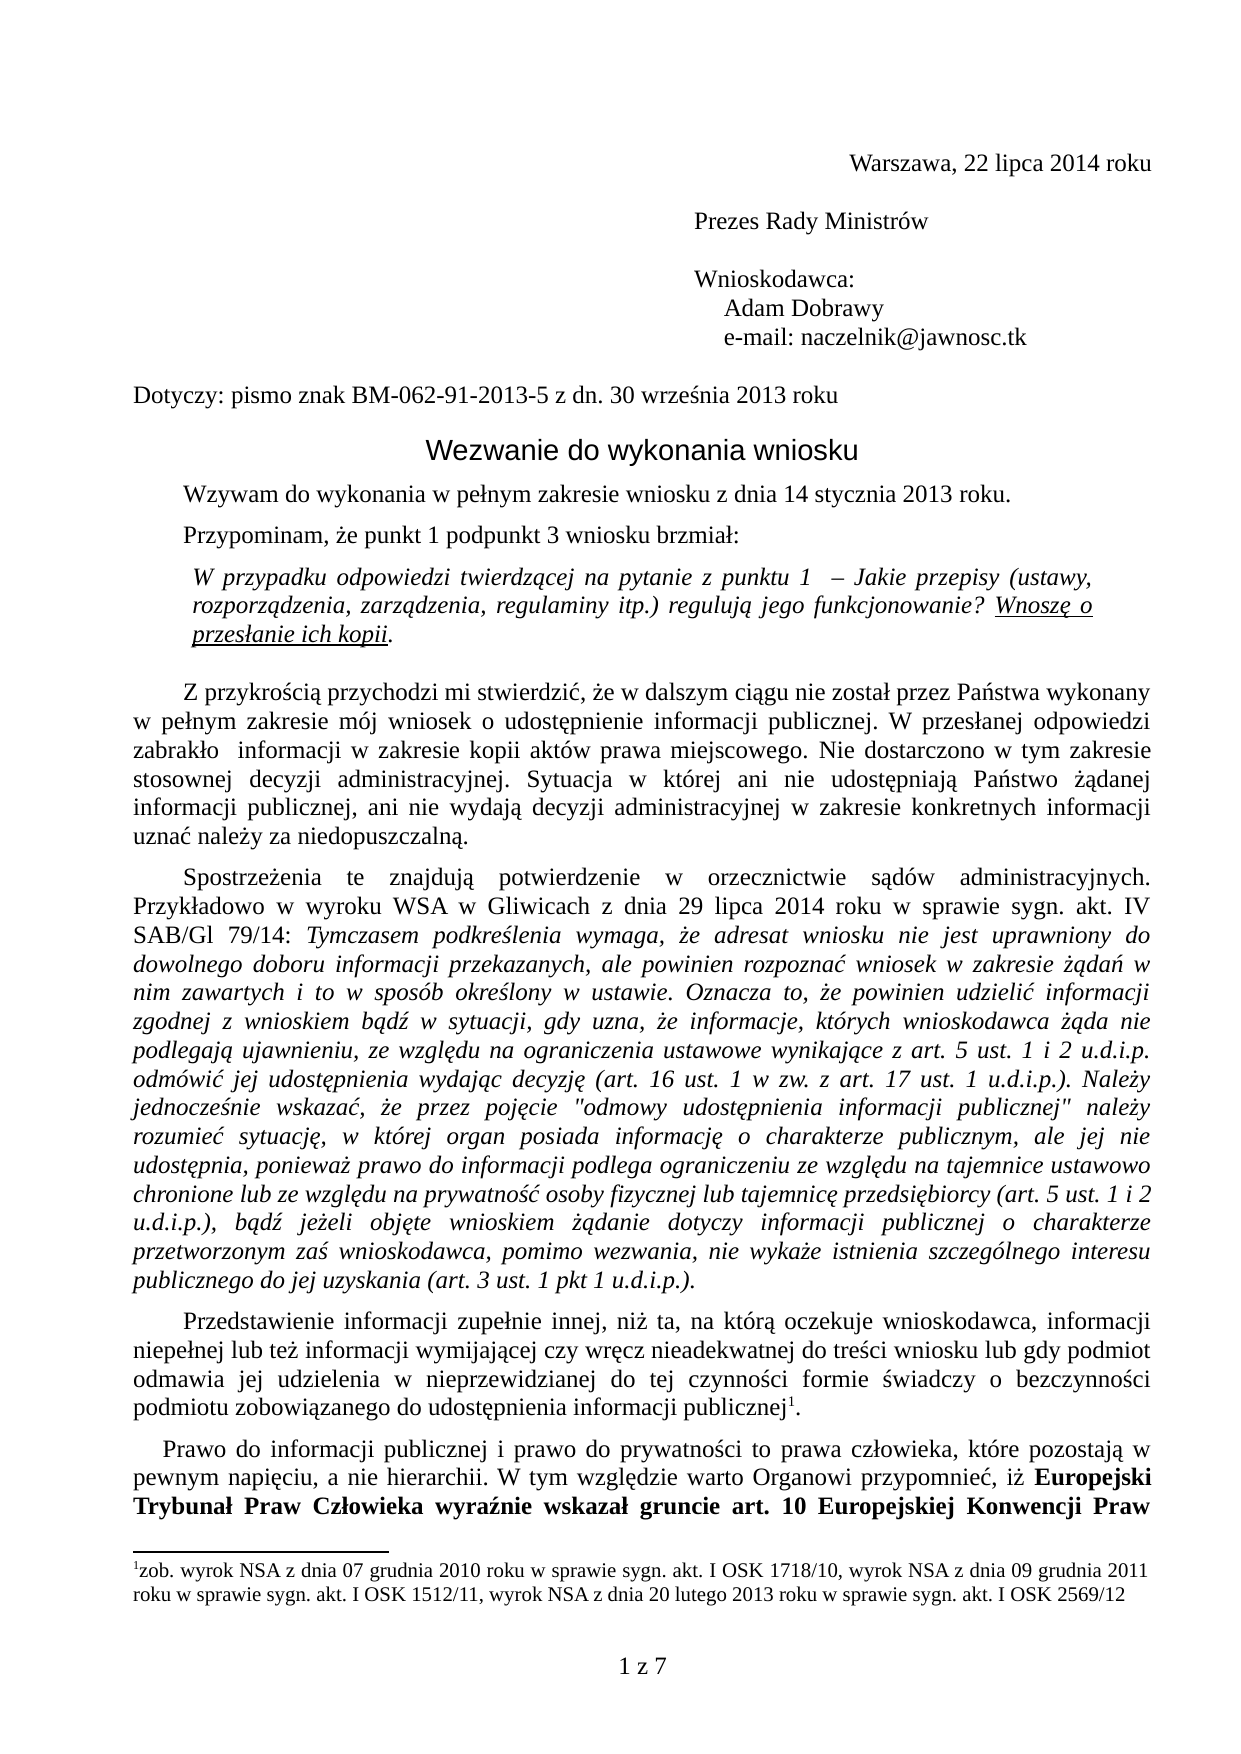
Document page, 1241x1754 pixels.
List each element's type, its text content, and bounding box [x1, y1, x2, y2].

text Dotyczy: pismo znak BM-062-91-2013-5 z dn. 30 września 2013 roku [133, 380, 1152, 408]
text Warszawa, 22 lipca 2014 roku [133, 148, 1152, 176]
subtitle Wezwanie do wykonania wniosku [133, 433, 1152, 467]
text zob. wyrok NSA z dnia 07 grudnia 2010 roku w sprawie sygn. akt. I OSK 1718/10, wyrok NSA z dnia 09 grudnia 2011 roku w sprawie sygn. akt. I OSK 1512/11, wyrok NSA z dnia 20 lutego 2013 roku w sprawie sygn. akt. I OSK 2569/12 [133, 1558, 1152, 1606]
text Wzywam do wykonania w pełnym zakresie wniosku z dnia 14 stycznia 2013 roku. [133, 479, 1152, 508]
text Spostrzeżenia te znajdują potwierdzenie w orzecznictwie sądów administracyjnych. Przykładowo w wyroku WSA w Gliwicach z dnia 29 lipca 2014 roku w sprawie sygn. akt. IV SAB/Gl 79/14: Tymczasem podkreślenia wymaga, że adresat wniosku nie jest uprawniony do dowolnego doboru informacji przekazanych, ale powinien rozpoznać wniosek w zakresie żądań w nim zawartych i to w sposób określony w ustawie. Oznacza to, że powinien udzielić informacji zgodnej z wnioskiem bądź w sytuacji, gdy uzna, że informacje, których wnioskodawca żąda nie podlegają ujawnieniu, ze względu na ograniczenia ustawowe wynikające z art. 5 ust. 1 i 2 u.d.i.p. odmówić jej udostępnienia wydając decyzję (art. 16 ust. 1 w zw. z art. 17 ust. 1 u.d.i.p.). Należy jednocześnie wskazać, że przez pojęcie "odmowy udostępnienia informacji publicznej" należy rozumieć sytuację, w której organ posiada informację o charakterze publicznym, ale jej nie udostępnia, ponieważ prawo do informacji podlega ograniczeniu ze względu na tajemnice ustawowo chronione lub ze względu na prywatność osoby fizycznej lub tajemnicę przedsiębiorcy (art. 5 ust. 1 i 2 u.d.i.p.), bądź jeżeli objęte wnioskiem żądanie dotyczy informacji publicznej o charakterze przetworzonym zaś wnioskodawca, pomimo wezwania, nie wykaże istnienia szczególnego interesu publicznego do jej uzyskania (art. 3 ust. 1 pkt 1 u.d.i.p.). [133, 862, 1152, 1294]
text Z przykrością przychodzi mi stwierdzić, że w dalszym ciągu nie został przez Państwa wykonany w pełnym zakresie mój wniosek o udostępnienie informacji publicznej. W przesłanej odpowiedzi zabrakło informacji w zakresie kopii aktów prawa miejscowego. Nie dostarczono w tym zakresie stosownej decyzji administracyjnej. Sytuacja w której ani nie udostępniają Państwo żądanej informacji publicznej, ani nie wydają decyzji administracyjnej w zakresie konkretnych informacji uznać należy za niedopuszczalną. [133, 677, 1152, 850]
text Przypominam, że punkt 1 podpunkt 3 wniosku brzmiał: [133, 521, 1152, 549]
text Prezes Rady Ministrów [694, 206, 1152, 234]
text Prawo do informacji publicznej i prawo do prywatności to prawa człowieka, które pozostają w pewnym napięciu, a nie hierarchii. W tym względzie warto Organowi przypomnieć, iż Europejski Trybunał Praw Człowieka wyraźnie wskazał gruncie art. 10 Europejskiej Konwencji Praw [133, 1434, 1152, 1520]
text Wnioskodawca: Adam Dobrawy e-mail: naczelnik@jawnosc.tk [694, 264, 1152, 350]
text W przypadku odpowiedzi twierdzącej na pytanie z punktu 1 – Jakie przepisy (ustawy, rozporządzenia, zarządzenia, regulaminy itp.) regulują jego funkcjonowanie? Wnoszę o przesłanie ich kopii. [192, 562, 1093, 648]
text Przedstawienie informacji zupełnie innej, niż ta, na którą oczekuje wnioskodawca, informacji niepełnej lub też informacji wymijającej czy wręcz nieadekwatnej do treści wniosku lub gdy podmiot odmawia jej udzielenia w nieprzewidzianej do tej czynności formie świadczy o bezczynności podmiotu zobowiązanego do udostępnienia informacji publicznej. [133, 1306, 1152, 1421]
